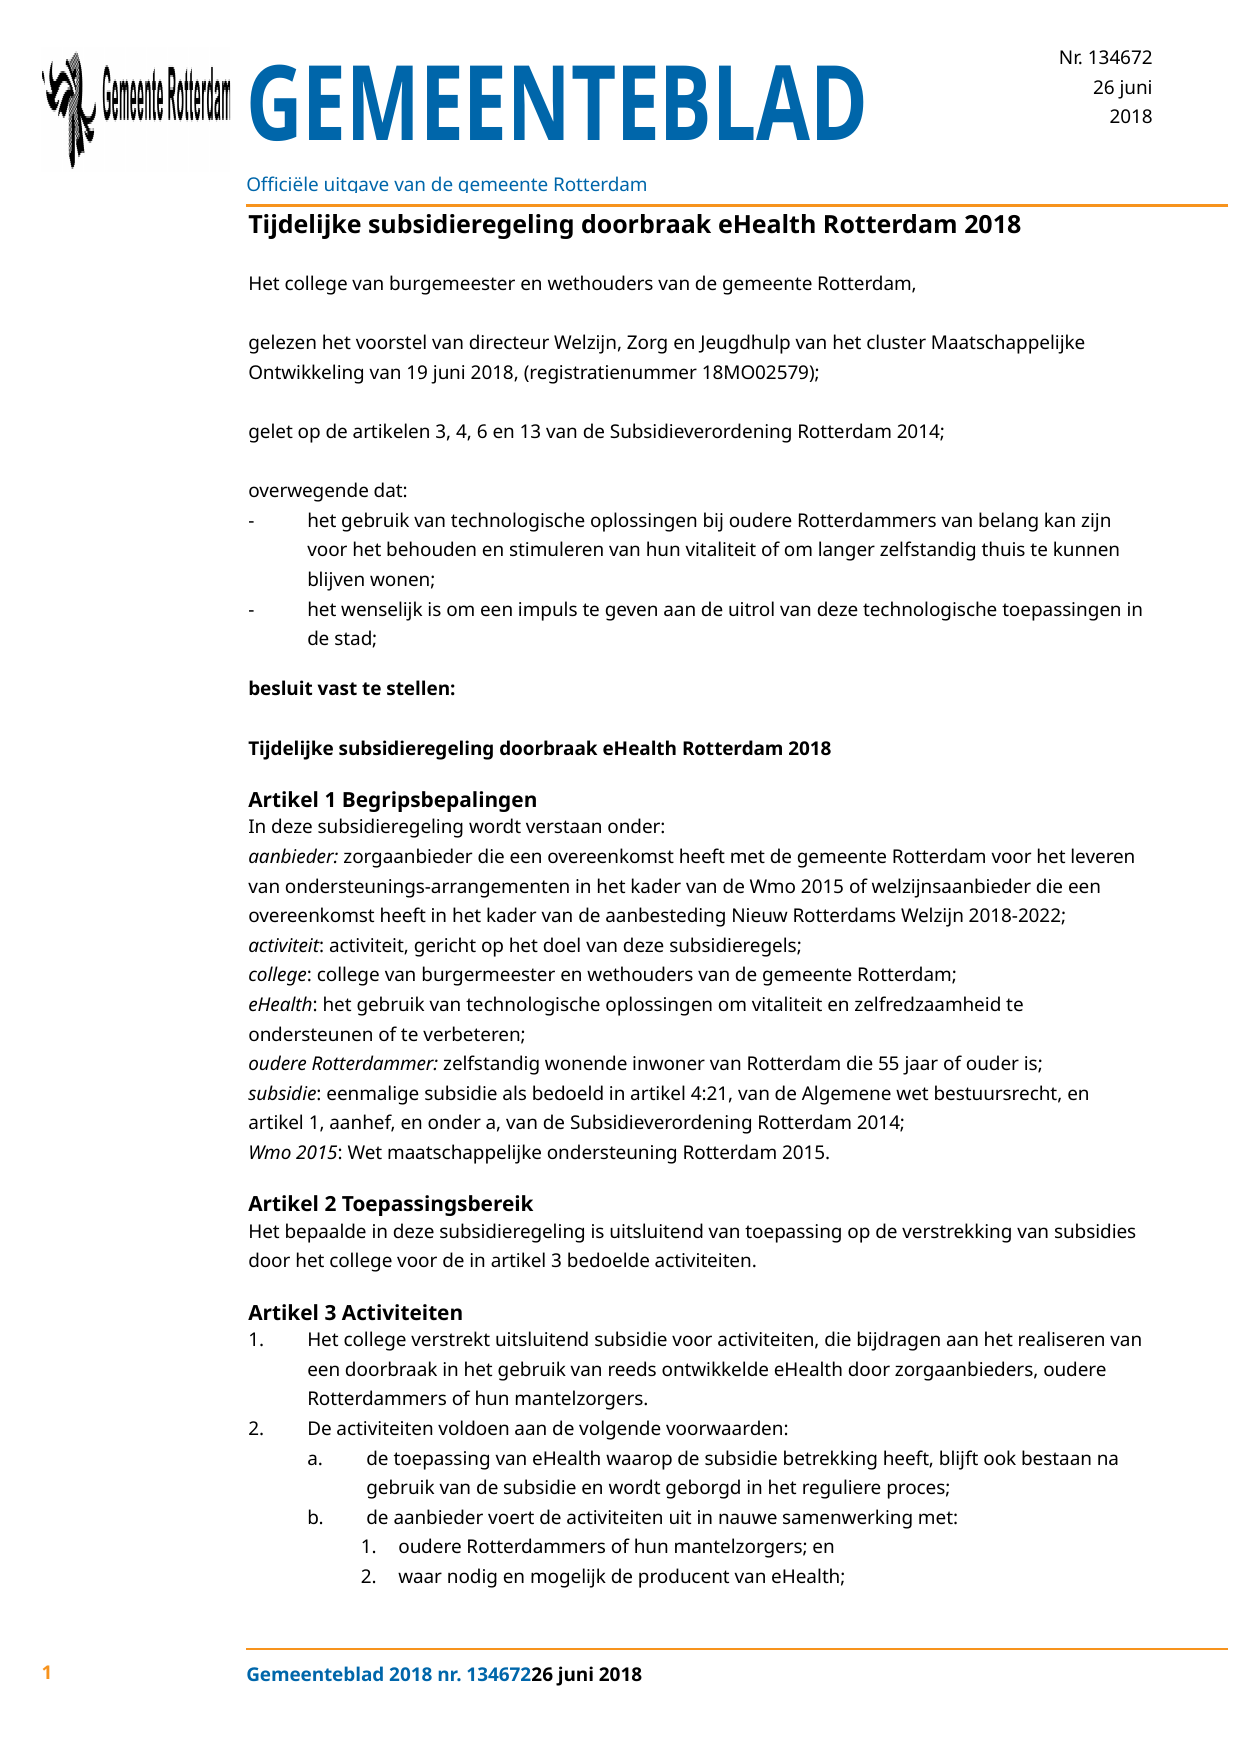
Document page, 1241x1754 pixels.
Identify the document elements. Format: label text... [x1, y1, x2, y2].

list het wenselijk is om een impuls te geven aan de uitrol van deze technologische toepassingen in de stad; [248, 596, 1152, 651]
text aanbieder: zorgaanbieder die een overeenkomst heeft met de gemeente Rotterdam voor het leveren van ondersteunings-arrangementen in het kader van de Wmo 2015 of welzijnsaanbieder die een overeenkomst heeft in het kader van de aanbesteding Nieuw Rotterdams Welzijn 2018-2022; [248, 843, 1152, 928]
list De activiteiten voldoen aan de volgende voorwaarden: [248, 1415, 1152, 1441]
list waar nodig en mogelijk de producent van eHealth; [361, 1563, 1152, 1589]
text Het college van burgemeester en wethouders van de gemeente Rotterdam, [248, 270, 1152, 296]
text subsidie: eenmalige subsidie als bedoeld in artikel 4:21, van de Algemene wet bestuursrecht, en artikel 1, aanhef, en onder a, van de Subsidieverordening Rotterdam 2014; [248, 1080, 1152, 1135]
picture [41, 47, 231, 172]
text Tijdelijke subsidieregeling doorbraak eHealth Rotterdam 2018 [248, 207, 1152, 241]
text In deze subsidieregeling wordt verstaan onder: [248, 814, 1152, 839]
text gelet op de artikelen 3, 4, 6 en 13 van de Subsidieverordening Rotterdam 2014; [248, 418, 1152, 444]
list de aanbieder voert de activiteiten uit in nauwe samenwerking met: [307, 1504, 1152, 1529]
text Artikel 1 Begripsbepalingen [248, 785, 1152, 814]
text Wmo 2015: Wet maatschappelijke ondersteuning Rotterdam 2015. [248, 1139, 1152, 1165]
text overwegende dat: [248, 477, 1152, 503]
list het gebruik van technologische oplossingen bij oudere Rotterdammers van belang kan zijn voor het behouden en stimuleren van hun vitaliteit of om langer zelfstandig thuis te kunnen blijven wonen; [248, 507, 1152, 592]
text Tijdelijke subsidieregeling doorbraak eHealth Rotterdam 2018 [248, 735, 1152, 761]
text oudere Rotterdammer: zelfstandig wonende inwoner van Rotterdam die 55 jaar of ouder is; [248, 1050, 1152, 1076]
text besluit vast te stellen: [248, 676, 1152, 701]
text Artikel 2 Toepassingsbereik [248, 1189, 1152, 1218]
text gelezen het voorstel van directeur Welzijn, Zorg en Jeugdhulp van het cluster Maatschappelijke Ontwikkeling van 19 juni 2018, (registratienummer 18MO02579); [248, 329, 1152, 385]
text Artikel 3 Activiteiten [248, 1298, 1152, 1326]
list oudere Rotterdammers of hun mantelzorgers; en [361, 1533, 1152, 1559]
text college: college van burgermeester en wethouders van de gemeente Rotterdam; [248, 962, 1152, 987]
text eHealth: het gebruik van technologische oplossingen om vitaliteit en zelfredzaamheid te ondersteunen of te verbeteren; [248, 991, 1152, 1046]
list Het college verstrekt uitsluitend subsidie voor activiteiten, die bijdragen aan het realiseren van een doorbraak in het gebruik van reeds ontwikkelde eHealth door zorgaanbieders, oudere Rotterdammers of hun mantelzorgers. [248, 1326, 1152, 1411]
text Het bepaalde in deze subsidieregeling is uitsluitend van toepassing op de verstrekking van subsidies door het college voor de in artikel 3 bedoelde activiteiten. [248, 1218, 1152, 1273]
list de toepassing van eHealth waarop de subsidie betrekking heeft, blijft ook bestaan na gebruik van de subsidie en wordt geborgd in het reguliere proces; [307, 1445, 1152, 1500]
text activiteit: activiteit, gericht op het doel van deze subsidieregels; [248, 932, 1152, 958]
